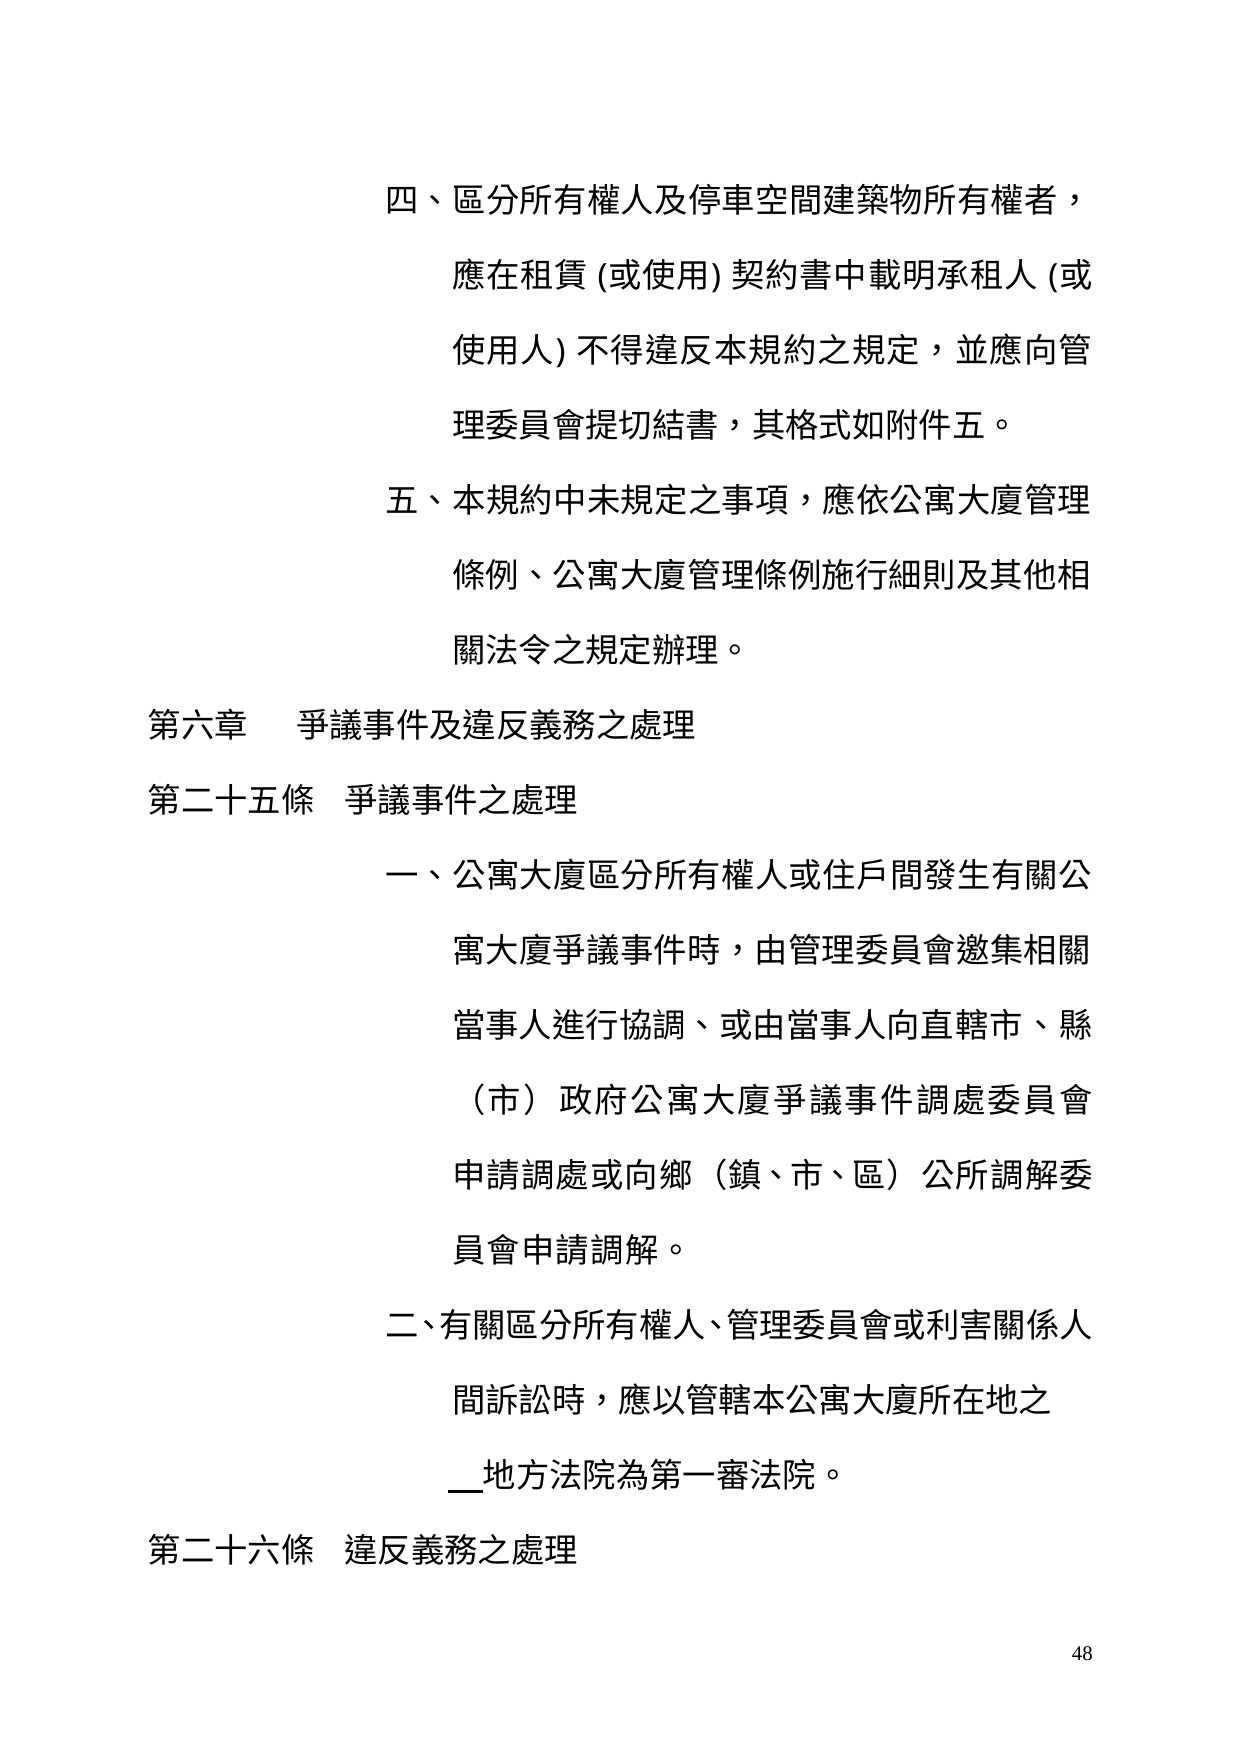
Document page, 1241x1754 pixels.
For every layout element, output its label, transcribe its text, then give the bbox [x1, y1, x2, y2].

text 第二十六條 違反義務之處理 [148, 1511, 1092, 1586]
text 四、區分所有權人及停車空間建築物所有權者，應在租賃 (或使用) 契約書中載明承租人 (或使用人) 不得違反本規約之規定，並應向管理委員會提切結書，其格式如附件五。 [385, 161, 1092, 461]
text 第六章 爭議事件及違反義務之處理 [148, 686, 1092, 761]
text 五、本規約中未規定之事項，應依公寓大廈管理條例、公寓大廈管理條例施行細則及其他相關法令之規定辦理。 [385, 461, 1092, 686]
text 地方法院為第一審法院。 [448, 1436, 1092, 1511]
text 第二十五條 爭議事件之處理 [148, 761, 1092, 836]
text 二、有關區分所有權人、管理委員會或利害關係人間訴訟時，應以管轄本公寓大廈所在地之 [385, 1286, 1092, 1436]
text 一、公寓大廈區分所有權人或住戶間發生有關公寓大廈爭議事件時，由管理委員會邀集相關當事人進行協調、或由當事人向直轄市、縣（市）政府公寓大廈爭議事件調處委員會申請調處或向鄉（鎮、市、區）公所調解委員會申請調解。 [385, 836, 1092, 1286]
